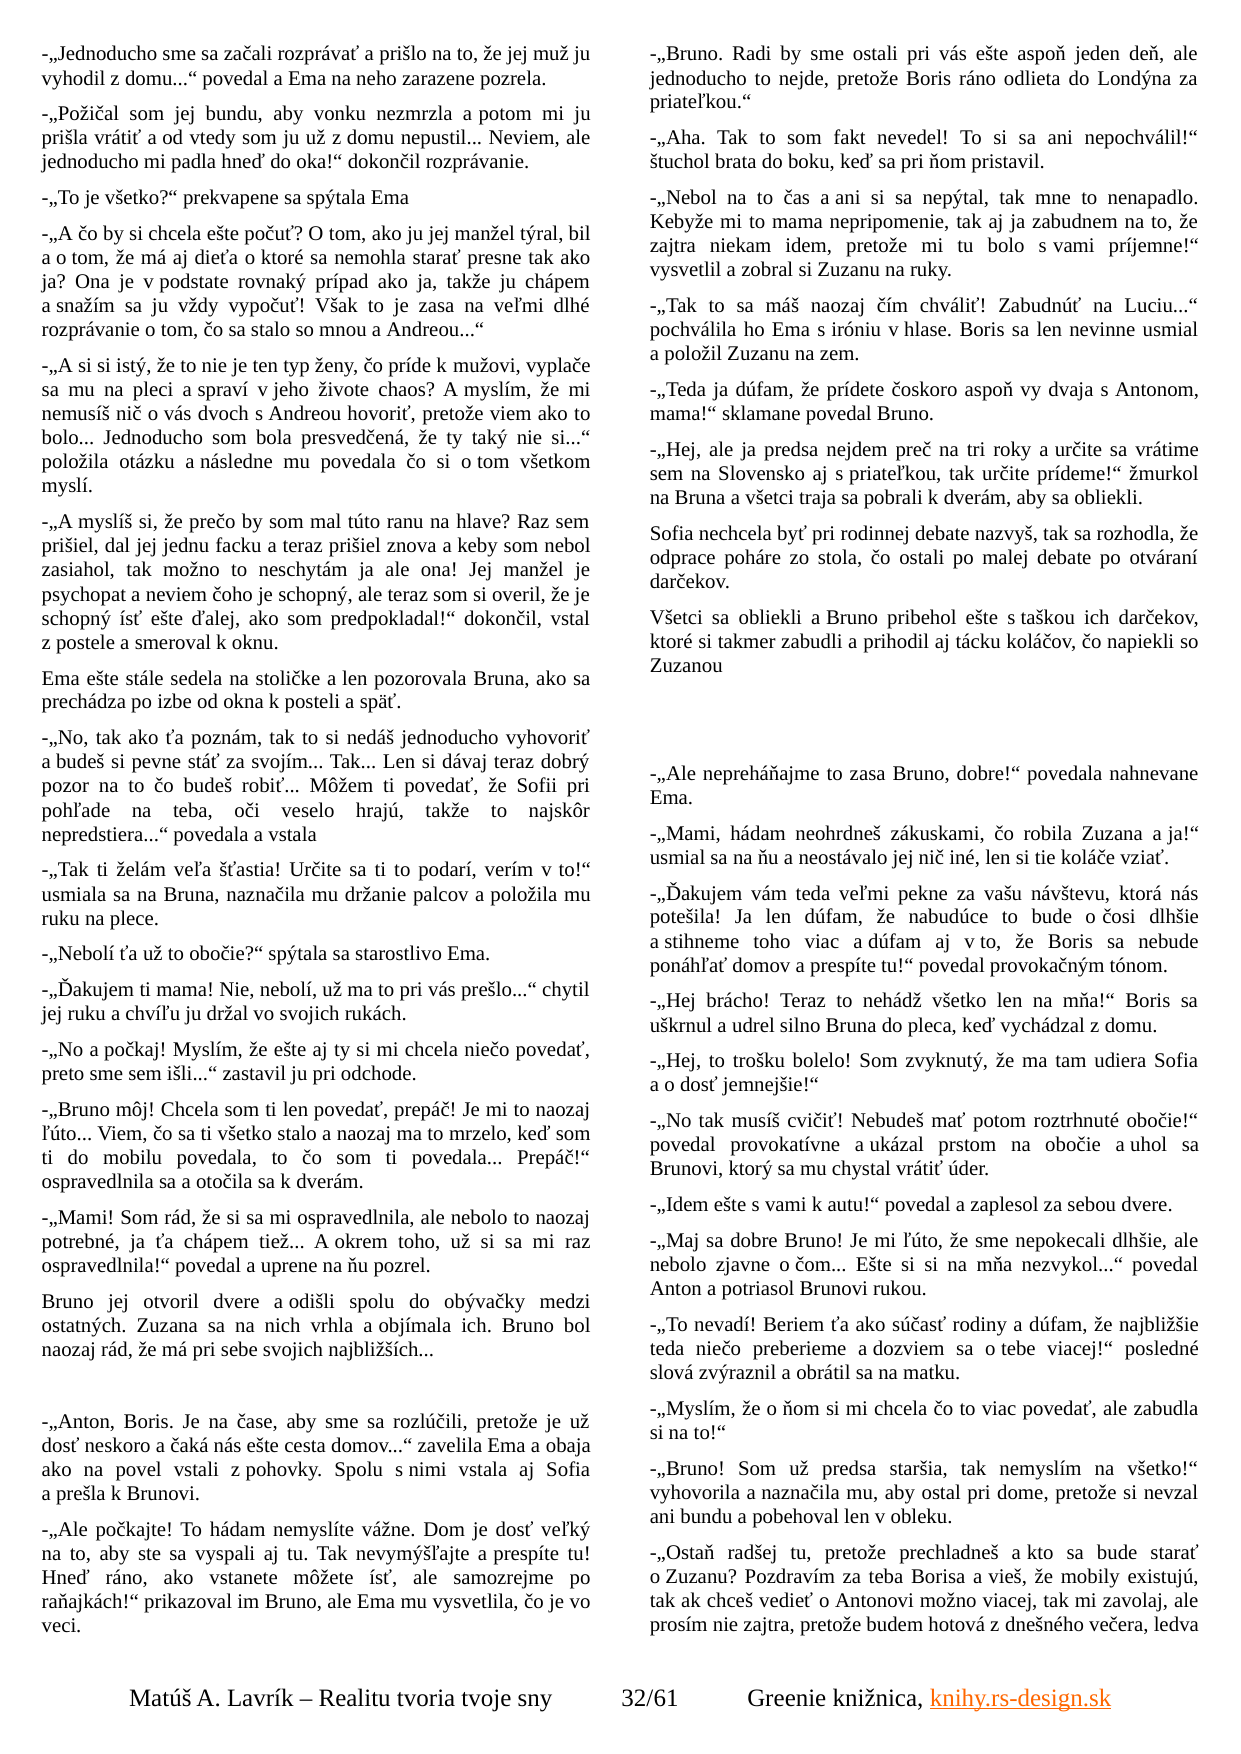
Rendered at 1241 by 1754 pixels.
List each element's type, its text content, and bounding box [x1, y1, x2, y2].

text -„Myslím, že o ňom si mi chcela čo to viac povedať, ale zabudla si na to!“ [649, 1396, 1199, 1444]
text -„Tak ti želám veľa šťastia! Určite sa ti to podarí, verím v to!“ usmiala sa na Bruna, naznačila mu držanie palcov a položila mu ruku na plece. [41, 857, 591, 929]
text -„Nebolí ťa už to obočie?“ spýtala sa starostlivo Ema. [41, 941, 591, 965]
text -„A myslíš si, že prečo by som mal túto ranu na hlave? Raz sem prišiel, dal jej jednu facku a teraz prišiel znova a keby som nebol zasiahol, tak možno to neschytám ja ale ona! Jej manžel je psychopat a neviem čoho je schopný, ale teraz som si overil, že je schopný ísť ešte ďalej, ako som predpokladal!“ dokončil, vstal z postele a smeroval k oknu. [41, 509, 591, 654]
text Bruno jej otvoril dvere a odišli spolu do obývačky medzi ostatných. Zuzana sa na nich vrhla a objímala ich. Bruno bol naozaj rád, že má pri sebe svojich najbližších... [41, 1289, 591, 1361]
text -„Hej, ale ja predsa nejdem preč na tri roky a určite sa vrátime sem na Slovensko aj s priateľkou, tak určite prídeme!“ žmurkol na Bruna a všetci traja sa pobrali k dverám, aby sa obliekli. [649, 437, 1199, 509]
text -„Ďakujem ti mama! Nie, nebolí, už ma to pri vás prešlo...“ chytil jej ruku a chvíľu ju držal vo svojich rukách. [41, 977, 591, 1025]
text -„Bruno! Som už predsa staršia, tak nemyslím na všetko!“ vyhovorila a naznačila mu, aby ostal pri dome, pretože si nevzal ani bundu a pobehoval len v obleku. [649, 1456, 1199, 1528]
text -„Bruno môj! Chcela som ti len povedať, prepáč! Je mi to naozaj ľúto... Viem, čo sa ti všetko stalo a naozaj ma to mrzelo, keď som ti do mobilu povedala, to čo som ti povedala... Prepáč!“ ospravedlnila sa a otočila sa k dverám. [41, 1097, 591, 1193]
text -„Ďakujem vám teda veľmi pekne za vašu návštevu, ktorá nás potešila! Ja len dúfam, že nabudúce to bude o čosi dlhšie a stihneme toho viac a dúfam aj v to, že Boris sa nebude ponáhľať domov a prespíte tu!“ povedal provokačným tónom. [649, 880, 1199, 977]
text -„Hej, to trošku bolelo! Som zvyknutý, že ma tam udiera Sofia a o dosť jemnejšie!“ [649, 1048, 1199, 1096]
text -„Hej brácho! Teraz to nehádž všetko len na mňa!“ Boris sa uškrnul a udrel silno Bruna do pleca, keď vychádzal z domu. [649, 988, 1199, 1037]
text -„Idem ešte s vami k autu!“ povedal a zaplesol za sebou dvere. [649, 1192, 1199, 1216]
text Sofia nechcela byť pri rodinnej debate nazvyš, tak sa rozhodla, že odprace poháre zo stola, čo ostali po malej debate po otváraní darčekov. [649, 521, 1199, 593]
text -„Maj sa dobre Bruno! Je mi ľúto, že sme nepokecali dlhšie, ale nebolo zjavne o čom... Ešte si si na mňa nezvykol...“ povedal Anton a potriasol Brunovi rukou. [649, 1228, 1199, 1300]
text -„Nebol na to čas a ani si sa nepýtal, tak mne to nenapadlo. Kebyže mi to mama nepripomenie, tak aj ja zabudnem na to, že zajtra niekam idem, pretože mi tu bolo s vami príjemne!“ vysvetlil a zobral si Zuzanu na ruky. [649, 185, 1199, 281]
text -„A čo by si chcela ešte počuť? O tom, ako ju jej manžel týral, bil a o tom, že má aj dieťa o ktoré sa nemohla starať presne tak ako ja? Ona je v podstate rovnaký prípad ako ja, takže ju chápem a snažím sa ju vždy vypočuť! Však to je zasa na veľmi dlhé rozprávanie o tom, čo sa stalo so mnou a Andreou...“ [41, 221, 591, 341]
text Všetci sa obliekli a Bruno pribehol ešte s taškou ich darčekov, ktoré si takmer zabudli a prihodil aj tácku koláčov, čo napiekli so Zuzanou [649, 605, 1199, 677]
text -„Ostaň radšej tu, pretože prechladneš a kto sa bude starať o Zuzanu? Pozdravím za teba Borisa a vieš, že mobily existujú, tak ak chceš vedieť o Antonovi možno viacej, tak mi zavolaj, ale prosím nie zajtra, pretože budem hotová z dnešného večera, ledva [649, 1540, 1199, 1636]
text -„No tak musíš cvičiť! Nebudeš mať potom roztrhnuté obočie!“ povedal provokatívne a ukázal prstom na obočie a uhol sa Brunovi, ktorý sa mu chystal vrátiť úder. [649, 1108, 1199, 1180]
text -„Mami! Som rád, že si sa mi ospravedlnila, ale nebolo to naozaj potrebné, ja ťa chápem tiež... A okrem toho, už si sa mi raz ospravedlnila!“ povedal a uprene na ňu pozrel. [41, 1205, 591, 1277]
text -„Tak to sa máš naozaj čím chváliť! Zabudnúť na Luciu...“ pochválila ho Ema s iróniu v hlase. Boris sa len nevinne usmial a položil Zuzanu na zem. [649, 293, 1199, 365]
text -„No a počkaj! Myslím, že ešte aj ty si mi chcela niečo povedať, preto sme sem išli...“ zastavil ju pri odchode. [41, 1037, 591, 1085]
text -„Ale počkajte! To hádam nemyslíte vážne. Dom je dosť veľký na to, aby ste sa vyspali aj tu. Tak nevymýšľajte a prespíte tu! Hneď ráno, ako vstanete môžete ísť, ale samozrejme po raňajkách!“ prikazoval im Bruno, ale Ema mu vysvetlila, čo je vo veci. [41, 1517, 591, 1637]
text -„Mami, hádam neohrdneš zákuskami, čo robila Zuzana a ja!“ usmial sa na ňu a neostávalo jej nič iné, len si tie koláče vziať. [649, 821, 1199, 869]
text -„A si si istý, že to nie je ten typ ženy, čo príde k mužovi, vyplače sa mu na pleci a spraví v jeho živote chaos? A myslím, že mi nemusíš nič o vás dvoch s Andreou hovoriť, pretože viem ako to bolo... Jednoducho som bola presvedčená, že ty taký nie si...“ položila otázku a následne mu povedala čo si o tom všetkom myslí. [41, 353, 591, 497]
text -„Bruno. Radi by sme ostali pri vás ešte aspoň jeden deň, ale jednoducho to nejde, pretože Boris ráno odlieta do Londýna za priateľkou.“ [649, 41, 1199, 113]
text -„No, tak ako ťa poznám, tak to si nedáš jednoducho vyhovoriť a budeš si pevne stáť za svojím... Tak... Len si dávaj teraz dobrý pozor na to čo budeš robiť... Môžem ti povedať, že Sofii pri pohľade na teba, oči veselo hrajú, takže to najskôr nepredstiera...“ povedala a vstala [41, 725, 591, 846]
text -„Jednoducho sme sa začali rozprávať a prišlo na to, že jej muž ju vyhodil z domu...“ povedal a Ema na neho zarazene pozrela. [41, 41, 591, 89]
text Ema ešte stále sedela na stoličke a len pozorovala Bruna, ako sa prechádza po izbe od okna k posteli a späť. [41, 665, 591, 713]
text -„Anton, Boris. Je na čase, aby sme sa rozlúčili, pretože je už dosť neskoro a čaká nás ešte cesta domov...“ zavelila Ema a obaja ako na povel vstali z pohovky. Spolu s nimi vstala aj Sofia a prešla k Brunovi. [41, 1409, 591, 1505]
text -„Teda ja dúfam, že prídete čoskoro aspoň vy dvaja s Antonom, mama!“ sklamane povedal Bruno. [649, 377, 1199, 425]
text -„Požičal som jej bundu, aby vonku nezmrzla a potom mi ju prišla vrátiť a od vtedy som ju už z domu nepustil... Neviem, ale jednoducho mi padla hneď do oka!“ dokončil rozprávanie. [41, 101, 591, 173]
text -„Aha. Tak to som fakt nevedel! To si sa ani nepochválil!“ štuchol brata do boku, keď sa pri ňom pristavil. [649, 125, 1199, 173]
text -„To nevadí! Beriem ťa ako súčasť rodiny a dúfam, že najbližšie teda niečo preberieme a dozviem sa o tebe viacej!“ posledné slová zvýraznil a obrátil sa na matku. [649, 1312, 1199, 1384]
text -„To je všetko?“ prekvapene sa spýtala Ema [41, 185, 591, 209]
text -„Ale nepreháňajme to zasa Bruno, dobre!“ povedala nahnevane Ema. [649, 761, 1199, 809]
